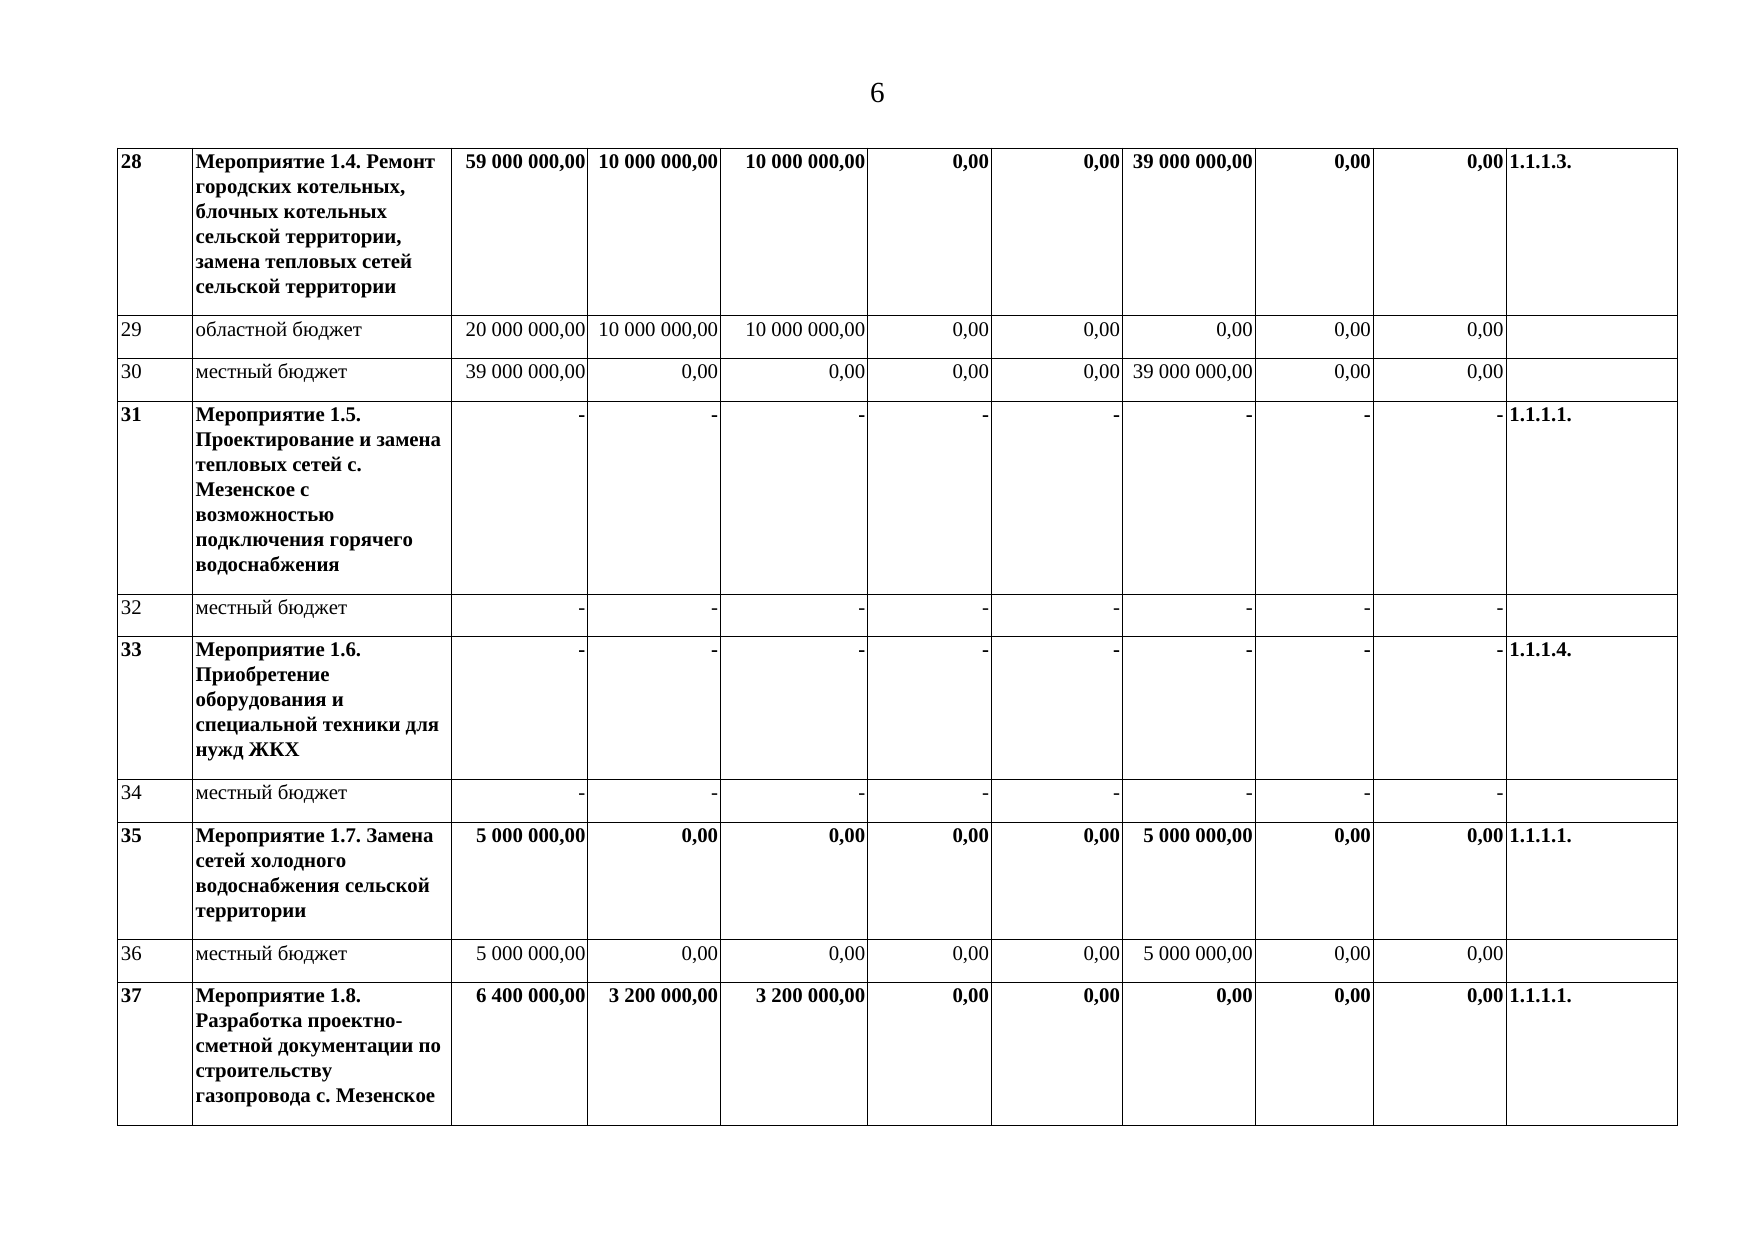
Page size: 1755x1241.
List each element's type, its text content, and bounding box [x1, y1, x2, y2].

table_cell 10 000 000,00 [588, 316, 720, 358]
table_cell 10 000 000,00 [588, 149, 720, 315]
table_cell 0,00 [1374, 359, 1506, 401]
table_cell 1.1.1.1. [1507, 823, 1677, 939]
table_cell 5 000 000,00 [452, 823, 587, 939]
table_cell - [588, 780, 720, 822]
table_cell - [992, 637, 1122, 779]
table_cell 0,00 [992, 149, 1122, 315]
table_cell 0,00 [1123, 983, 1255, 1125]
table_cell - [1256, 595, 1373, 636]
table_cell 3 200 000,00 [588, 983, 720, 1125]
table_cell - [1123, 637, 1255, 779]
table_cell - [452, 402, 587, 593]
table_cell 30 [118, 359, 192, 401]
table_cell - [1256, 637, 1373, 779]
table_cell 1.1.1.1. [1507, 402, 1677, 593]
table_cell Мероприятие 1.4. Ремонт городских котельных, блочных котельных сельской территории, замена тепловых сетей сельской территории [193, 149, 451, 315]
table_cell 0,00 [1374, 316, 1506, 358]
table_cell 34 [118, 780, 192, 822]
table_cell 1.1.1.1. [1507, 983, 1677, 1125]
table_cell 20 000 000,00 [452, 316, 587, 358]
table_cell 0,00 [868, 149, 991, 315]
table_cell [1507, 595, 1677, 636]
table_cell - [1123, 402, 1255, 593]
table_cell 10 000 000,00 [721, 316, 867, 358]
table_cell [1507, 940, 1677, 982]
table_cell 0,00 [721, 823, 867, 939]
table_cell 0,00 [721, 940, 867, 982]
table_cell - [721, 595, 867, 636]
table_cell - [452, 780, 587, 822]
table_cell 31 [118, 402, 192, 593]
table_cell местный бюджет [193, 595, 451, 636]
table_cell 39 000 000,00 [452, 359, 587, 401]
table_cell 39 000 000,00 [1123, 149, 1255, 315]
table_cell 0,00 [868, 983, 991, 1125]
table_cell 0,00 [588, 823, 720, 939]
table_cell 29 [118, 316, 192, 358]
table_cell 1.1.1.4. [1507, 637, 1677, 779]
table_cell 0,00 [992, 823, 1122, 939]
table_cell [1507, 359, 1677, 401]
table_cell [1507, 316, 1677, 358]
table_cell 37 [118, 983, 192, 1125]
table_cell 0,00 [992, 940, 1122, 982]
table_cell - [721, 637, 867, 779]
table_cell 0,00 [1374, 940, 1506, 982]
table_cell - [1374, 402, 1506, 593]
table_cell [1507, 780, 1677, 822]
table_cell - [721, 402, 867, 593]
table_cell 5 000 000,00 [452, 940, 587, 982]
table_cell 0,00 [1256, 149, 1373, 315]
table_cell 0,00 [1256, 316, 1373, 358]
table_cell 39 000 000,00 [1123, 359, 1255, 401]
table_cell 0,00 [1256, 983, 1373, 1125]
table_cell 0,00 [868, 940, 991, 982]
table_cell 59 000 000,00 [452, 149, 587, 315]
table_cell 32 [118, 595, 192, 636]
table_cell - [992, 595, 1122, 636]
table_cell областной бюджет [193, 316, 451, 358]
table_cell 0,00 [992, 359, 1122, 401]
table_cell 33 [118, 637, 192, 779]
table_cell - [992, 780, 1122, 822]
table_cell 28 [118, 149, 192, 315]
table_cell - [1374, 780, 1506, 822]
table_cell 0,00 [1256, 940, 1373, 982]
table_cell - [992, 402, 1122, 593]
table_cell 5 000 000,00 [1123, 940, 1255, 982]
table_cell - [452, 637, 587, 779]
table_cell 1.1.1.3. [1507, 149, 1677, 315]
table_cell - [1256, 402, 1373, 593]
table_cell 0,00 [1256, 359, 1373, 401]
table_cell 10 000 000,00 [721, 149, 867, 315]
table_cell 0,00 [1374, 149, 1506, 315]
table_cell - [868, 780, 991, 822]
table_cell 3 200 000,00 [721, 983, 867, 1125]
table_cell 0,00 [868, 823, 991, 939]
table_cell - [868, 402, 991, 593]
table_cell - [1123, 595, 1255, 636]
table_cell 0,00 [992, 316, 1122, 358]
table_cell 0,00 [868, 316, 991, 358]
table_cell 35 [118, 823, 192, 939]
table_cell 0,00 [992, 983, 1122, 1125]
table_cell 0,00 [721, 359, 867, 401]
table_cell 0,00 [1374, 983, 1506, 1125]
table_cell - [1374, 595, 1506, 636]
table_cell - [588, 637, 720, 779]
table_cell - [452, 595, 587, 636]
table_cell - [588, 402, 720, 593]
table_cell Мероприятие 1.7. Замена сетей холодного водоснабжения сельской территории [193, 823, 451, 939]
table_cell 0,00 [1123, 316, 1255, 358]
table_cell местный бюджет [193, 940, 451, 982]
table_cell - [1374, 637, 1506, 779]
table_cell - [721, 780, 867, 822]
table_cell 0,00 [588, 940, 720, 982]
table_cell 0,00 [1374, 823, 1506, 939]
table_cell - [868, 595, 991, 636]
table_cell - [1256, 780, 1373, 822]
table_cell Мероприятие 1.8. Разработка проектно-сметной документации по строительству газопровода с. Мезенское [193, 983, 451, 1125]
table_cell местный бюджет [193, 780, 451, 822]
table_cell 0,00 [588, 359, 720, 401]
table_cell местный бюджет [193, 359, 451, 401]
table_cell 6 400 000,00 [452, 983, 587, 1125]
table_cell 0,00 [868, 359, 991, 401]
table_cell Мероприятие 1.6. Приобретение оборудования и специальной техники для нужд ЖКХ [193, 637, 451, 779]
table_cell 5 000 000,00 [1123, 823, 1255, 939]
table_cell - [1123, 780, 1255, 822]
table_cell Мероприятие 1.5. Проектирование и замена тепловых сетей с. Мезенское с возможностью подключения горячего водоснабжения [193, 402, 451, 593]
table_cell - [868, 637, 991, 779]
table_cell - [588, 595, 720, 636]
table_cell 0,00 [1256, 823, 1373, 939]
table_cell 36 [118, 940, 192, 982]
